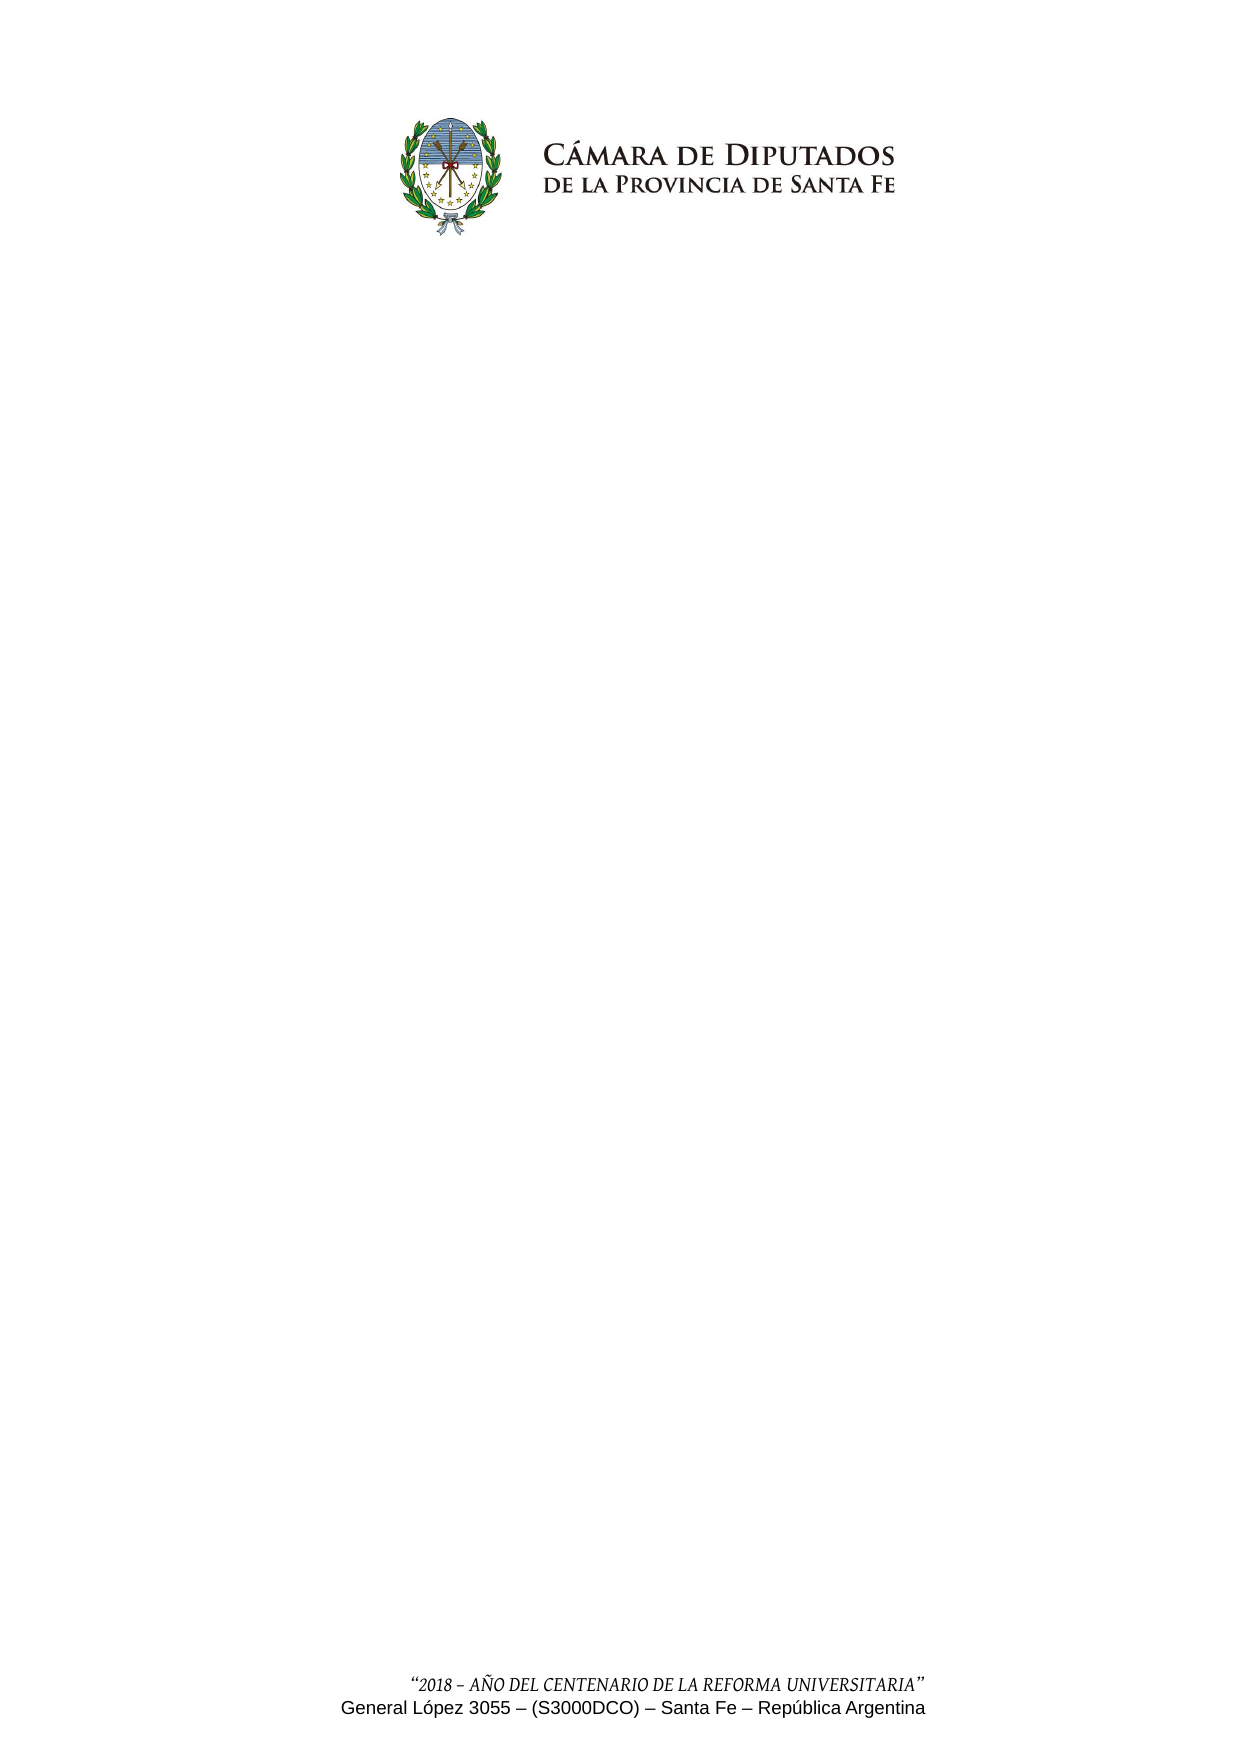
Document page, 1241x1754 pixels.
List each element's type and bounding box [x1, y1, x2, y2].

picture [400, 118, 895, 240]
